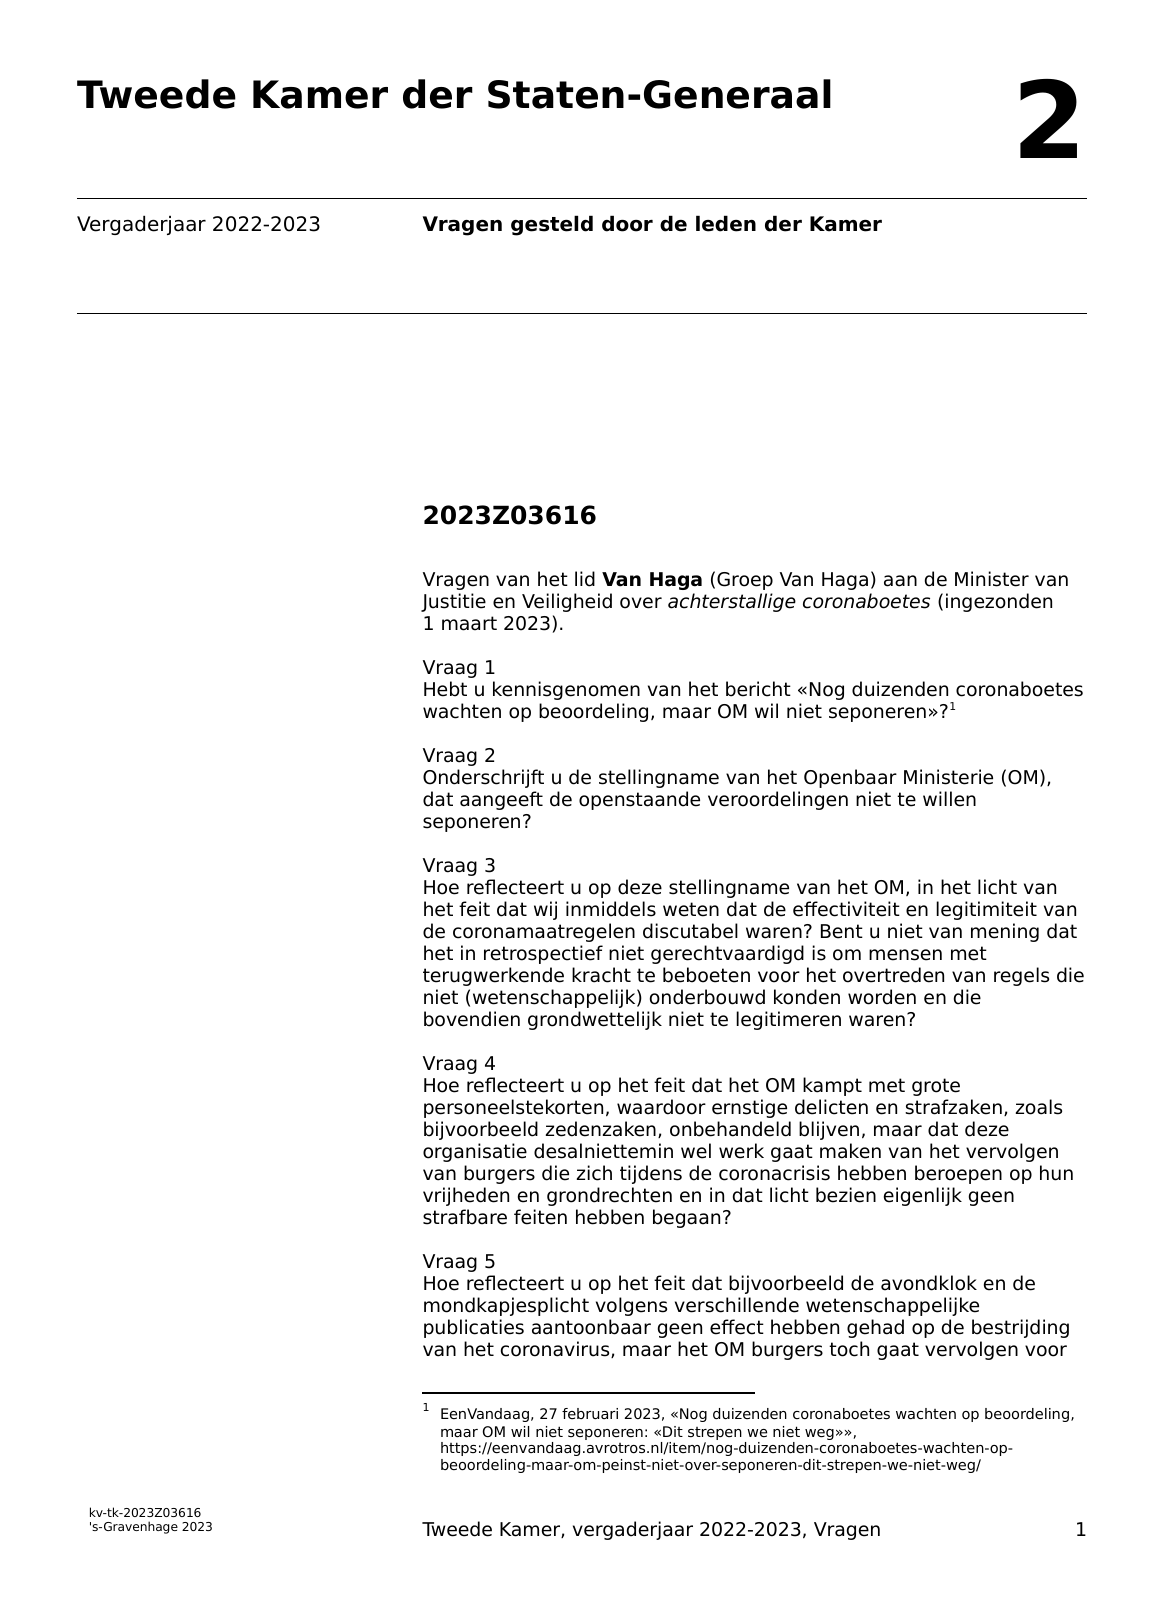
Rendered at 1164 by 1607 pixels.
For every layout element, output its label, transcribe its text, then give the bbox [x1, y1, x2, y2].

text Hebt u kennisgenomen van het bericht «Nog duizenden coronaboetes wachten op beoordeling, maar OM wil niet seponeren»? [422, 679, 1087, 723]
table_header 2 [886, 59, 1087, 198]
text kv-tk-2023Z03616 [88, 1506, 323, 1520]
text Vraag 4 [422, 1053, 1087, 1075]
text 's-Gravenhage 2023 [88, 1520, 323, 1534]
text Hoe reflecteert u op deze stellingname van het OM, in het licht van het feit dat wij inmiddels weten dat de effectiviteit en legitimiteit van de coronamaatregelen discutabel waren? Bent u niet van mening dat het in retrospectief niet gerechtvaardigd is om mensen met terugwerkende kracht te beboeten voor het overtreden van regels die niet (wetenschappelijk) onderbouwd konden worden en die bovendien grondwettelijk niet te legitimeren waren? [422, 877, 1087, 1031]
text Hoe reflecteert u op het feit dat het OM kampt met grote personeelstekorten, waardoor ernstige delicten en strafzaken, zoals bijvoorbeeld zedenzaken, onbehandeld blijven, maar dat deze organisatie desalniettemin wel werk gaat maken van het vervolgen van burgers die zich tijdens de coronacrisis hebben beroepen op hun vrijheden en grondrechten en in dat licht bezien eigenlijk geen strafbare feiten hebben begaan? [422, 1075, 1087, 1229]
text Vraag 1 [422, 657, 1087, 679]
table_cell Vergaderjaar 2022-2023 [77, 199, 422, 313]
text 2023Z03616 [422, 501, 1087, 531]
table_header Tweede Kamer der Staten-Generaal [77, 59, 886, 198]
text Hoe reflecteert u op het feit dat bijvoorbeeld de avondklok en de mondkapjesplicht volgens verschillende wetenschappelijke publicaties aantoonbaar geen effect hebben gehad op de bestrijding van het coronavirus, maar het OM burgers toch gaat vervolgen voor [422, 1273, 1087, 1361]
text Vraag 5 [422, 1251, 1087, 1273]
text Vraag 2 [422, 745, 1087, 767]
text EenVandaag, 27 februari 2023, «Nog duizenden coronaboetes wachten op beoordeling, maar OM wil niet seponeren: «Dit strepen we niet weg»», https://eenvandaag.avrotros.nl/item/nog-duizenden-coronaboetes-wachten-op-beoordeling-maar-om-peinst-niet-over-seponeren-dit-strepen-we-niet-weg/ [422, 1402, 1087, 1474]
text Vragen van het lid Van Haga (Groep Van Haga) aan de Minister van Justitie en Veiligheid over achterstallige coronaboetes (ingezonden 1 maart 2023). [422, 569, 1087, 635]
text Vraag 3 [422, 855, 1087, 877]
text Onderschrijft u de stellingname van het Openbaar Ministerie (OM), dat aangeeft de openstaande veroordelingen niet te willen seponeren? [422, 767, 1087, 833]
table_cell Vragen gesteld door de leden der Kamer [422, 199, 1087, 313]
